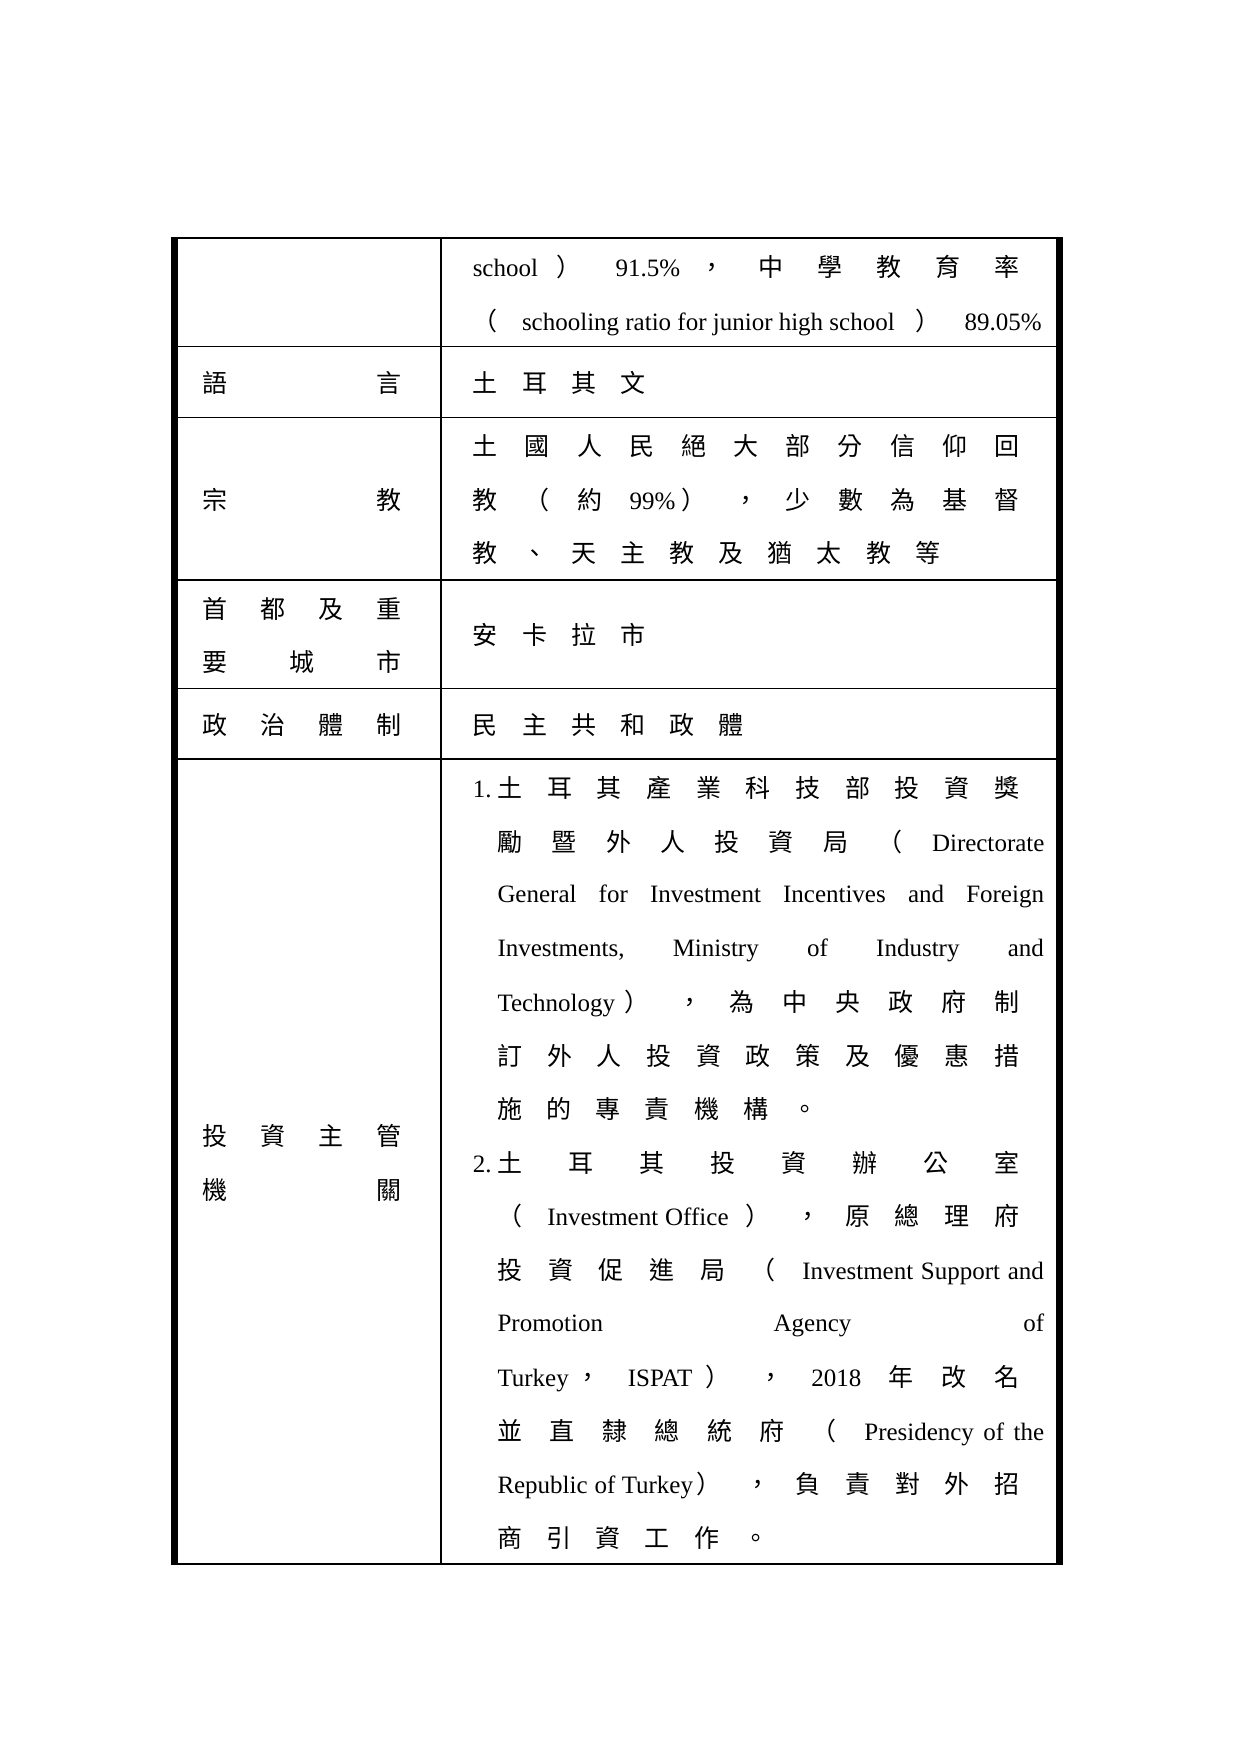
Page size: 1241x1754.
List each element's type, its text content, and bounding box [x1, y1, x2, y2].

table_cell 土耳其文 [442, 347, 1056, 417]
table_cell 首都及重要城市 [178, 581, 440, 687]
table_cell 土耳其產業科技部投資獎勵暨外人投資局（Directorate General for Investment Incentives and Foreign Investments, Ministry of Industry and Technology），為中央政府制訂外人投資政策及優惠措施的專責機構。 土耳其投資辦公室（Investment Office），原總理府投資促進局（Investment Support and Promotion Agency of Turkey，ISPAT），2018年改名並直隸總統府（Presidency of the Republic of Turkey），負責對外招商引資工作。 [442, 760, 1056, 1563]
table_cell 民主共和政體 [442, 689, 1056, 758]
table_cell 語言 [178, 347, 440, 417]
table_cell 宗教 [178, 418, 440, 579]
table_cell 投資主管機關 [178, 760, 440, 1563]
table_cell 土國人民絕大部分信仰回教（約99%），少數為基督教、天主教及猶太教等 [442, 418, 1056, 579]
table_cell 政治體制 [178, 689, 440, 758]
table_cell school）91.5%，中學教育率（schooling ratio for junior high school）89.05% [442, 239, 1056, 346]
table_cell 安卡拉市 [442, 581, 1056, 687]
table_cell [178, 239, 440, 346]
